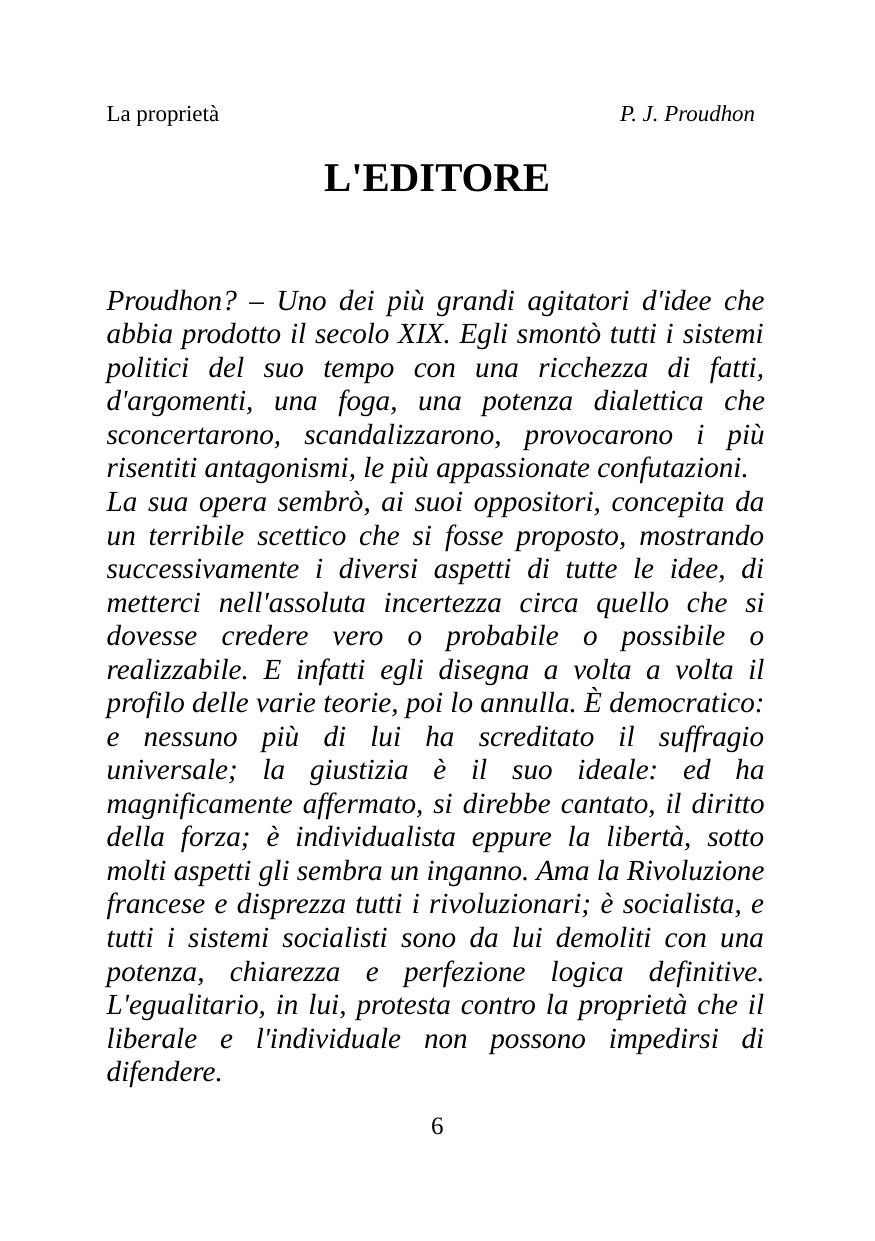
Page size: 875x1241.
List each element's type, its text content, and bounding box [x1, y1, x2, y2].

text Proudhon? – Uno dei più grandi agitatori d'idee che abbia prodotto il secolo XIX. Egli smontò tutti i sistemi politici del suo tempo con una ricchezza di fatti, d'argomenti, una foga, una potenza dialettica che sconcertarono, scandalizzarono, provocarono i più risentiti antagonismi, le più appassionate confutazioni. [106, 283, 768, 484]
subtitle L'EDITORE [106, 153, 768, 200]
text La sua opera sembrò, ai suoi oppositori, concepita da un terribile scettico che si fosse proposto, mostrando successivamente i diversi aspetti di tutte le idee, di metterci nell'assoluta incertezza circa quello che si dovesse credere vero o probabile o possibile o realizzabile. E infatti egli disegna a volta a volta il profilo delle varie teorie, poi lo annulla. È democratico: e nessuno più di lui ha screditato il suffragio universale; la giustizia è il suo ideale: ed ha magnificamente affermato, si direbbe cantato, il diritto della forza; è individualista eppure la libertà, sotto molti aspetti gli sembra un inganno. Ama la Rivoluzione francese e disprezza tutti i rivoluzionari; è socialista, e tutti i sistemi socialisti sono da lui demoliti con una potenza, chiarezza e perfezione logica definitive. L'egualitario, in lui, protesta contro la proprietà che il liberale e l'individuale non possono impedirsi di difendere. [106, 484, 768, 1088]
